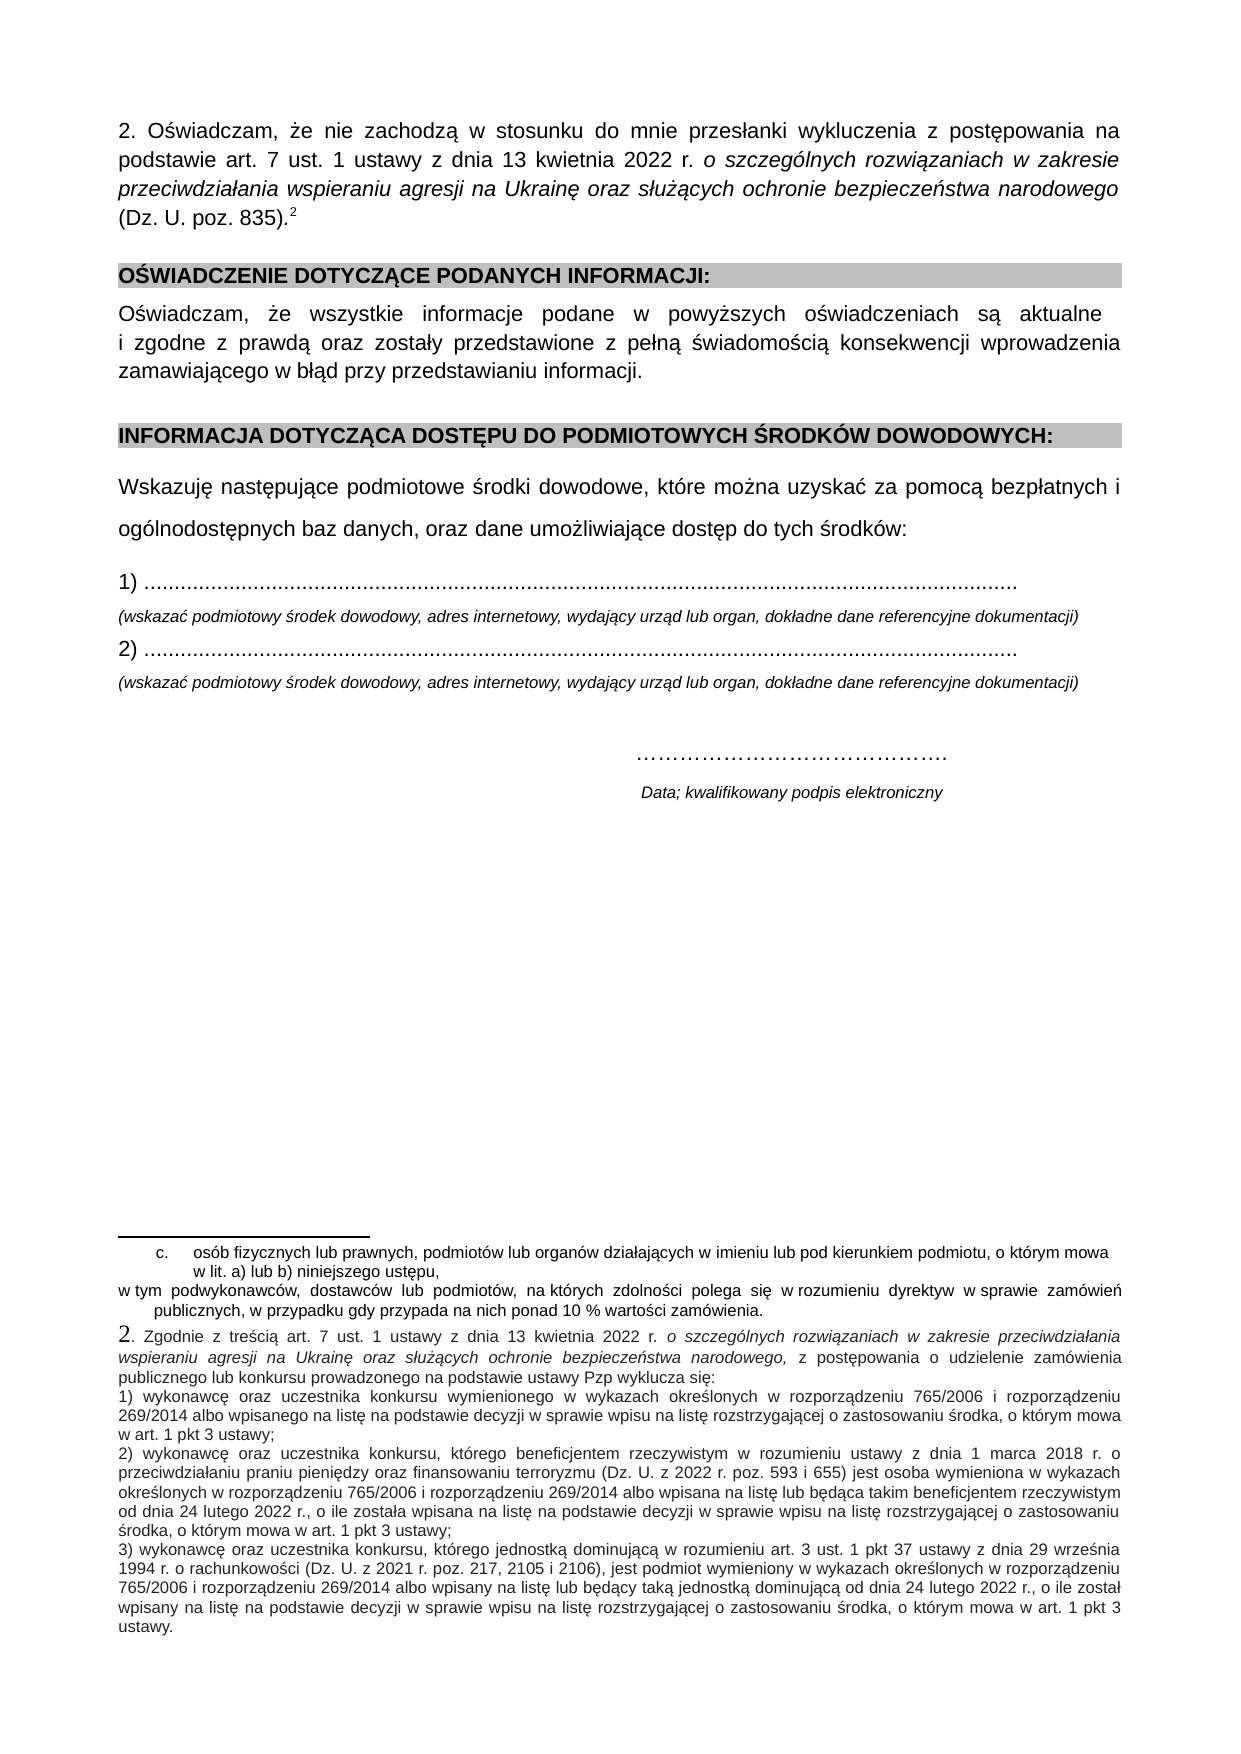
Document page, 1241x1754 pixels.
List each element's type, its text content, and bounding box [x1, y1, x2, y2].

text ……………………………………. [118, 740, 1122, 765]
text . Zgodnie z treścią art. 7 ust. 1 ustawy z dnia 13 kwietnia 2022 r. o szczególnych rozwiązaniach w zakresie przeciwdziałania wspieraniu agresji na Ukrainę oraz służących ochronie bezpieczeństwa narodowego, z postępowania o udzielenie zamówienia publicznego lub konkursu prowadzonego na podstawie ustawy Pzp wyklucza się: [118, 1319, 1122, 1387]
list osób fizycznych lub prawnych, podmiotów lub organów działających w imieniu lub pod kierunkiem podmiotu, o którym mowa w lit. a) lub b) niniejszego ustępu, [156, 1243, 1122, 1281]
text OŚWIADCZENIE DOTYCZĄCE PODANYCH INFORMACJI: [118, 263, 1122, 288]
text (wskazać podmiotowy środek dowodowy, adres internetowy, wydający urząd lub organ, dokładne dane referencyjne dokumentacji) [118, 673, 1122, 692]
text 1) ................................................................................................................................................ [118, 569, 1122, 594]
text Wskazuję następujące podmiotowe środki dowodowe, które można uzyskać za pomocą bezpłatnych i ogólnodostępnych baz danych, oraz dane umożliwiające dostęp do tych środków: [118, 474, 1122, 542]
text INFORMACJA DOTYCZĄCA DOSTĘPU DO PODMIOTOWYCH ŚRODKÓW DOWODOWYCH: [118, 423, 1122, 448]
text 1) wykonawcę oraz uczestnika konkursu wymienionego w wykazach określonych w rozporządzeniu 765/2006 i rozporządzeniu 269/2014 albo wpisanego na listę na podstawie decyzji w sprawie wpisu na listę rozstrzygającej o zastosowaniu środka, o którym mowa w art. 1 pkt 3 ustawy; [118, 1387, 1122, 1444]
text Oświadczam, że wszystkie informacje podane w powyższych oświadczeniach są aktualne i zgodne z prawdą oraz zostały przedstawione z pełną świadomością konsekwencji wprowadzenia zamawiającego w błąd przy przedstawianiu informacji. [118, 301, 1122, 384]
text Data; kwalifikowany podpis elektroniczny [118, 778, 1137, 803]
text 3) wykonawcę oraz uczestnika konkursu, którego jednostką dominującą w rozumieniu art. 3 ust. 1 pkt 37 ustawy z dnia 29 września 1994 r. o rachunkowości (Dz. U. z 2021 r. poz. 217, 2105 i 2106), jest podmiot wymieniony w wykazach określonych w rozporządzeniu 765/2006 i rozporządzeniu 269/2014 albo wpisany na listę lub będący taką jednostką dominującą od dnia 24 lutego 2022 r., o ile został wpisany na listę na podstawie decyzji w sprawie wpisu na listę rozstrzygającej o zastosowaniu środka, o którym mowa w art. 1 pkt 3 ustawy. [118, 1540, 1122, 1636]
text 2) wykonawcę oraz uczestnika konkursu, którego beneficjentem rzeczywistym w rozumieniu ustawy z dnia 1 marca 2018 r. o przeciwdziałaniu praniu pieniędzy oraz finansowaniu terroryzmu (Dz. U. z 2022 r. poz. 593 i 655) jest osoba wymieniona w wykazach określonych w rozporządzeniu 765/2006 i rozporządzeniu 269/2014 albo wpisana na listę lub będąca takim beneficjentem rzeczywistym od dnia 24 lutego 2022 r., o ile została wpisana na listę na podstawie decyzji w sprawie wpisu na listę rozstrzygającej o zastosowaniu środka, o którym mowa w art. 1 pkt 3 ustawy; [118, 1444, 1122, 1540]
text 2) ................................................................................................................................................ [118, 635, 1122, 661]
text (wskazać podmiotowy środek dowodowy, adres internetowy, wydający urząd lub organ, dokładne dane referencyjne dokumentacji) [118, 607, 1122, 626]
text w tym podwykonawców, dostawców lub podmiotów, na których zdolności polega się w rozumieniu dyrektyw w sprawie zamówień publicznych, w przypadku gdy przypada na nich ponad 10 % wartości zamówienia. [118, 1281, 1122, 1319]
list 2. Oświadczam, że nie zachodzą w stosunku do mnie przesłanki wykluczenia z postępowania na podstawie art. 7 ust. 1 ustawy z dnia 13 kwietnia 2022 r. o szczególnych rozwiązaniach w zakresie przeciwdziałania wspieraniu agresji na Ukrainę oraz służących ochronie bezpieczeństwa narodowego (Dz. U. poz. 835). [118, 118, 1122, 230]
